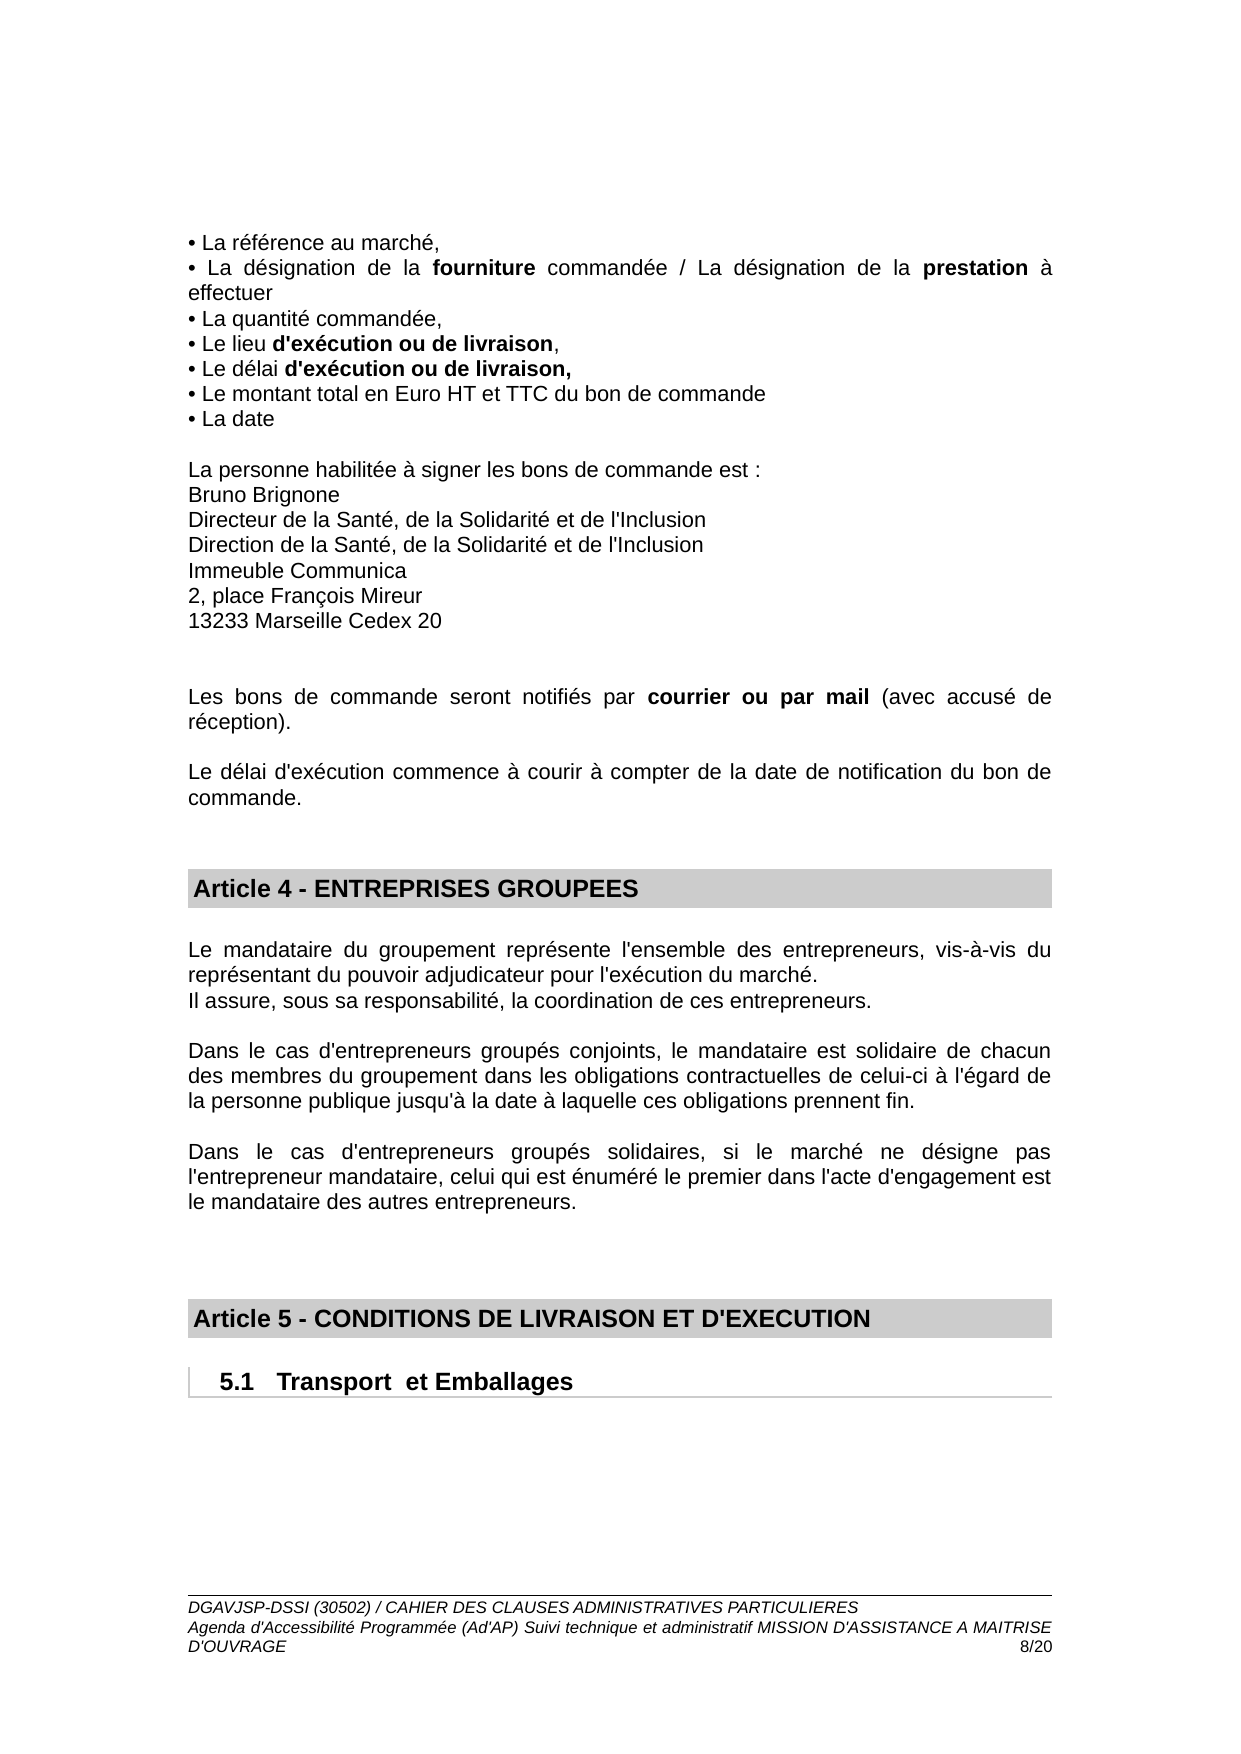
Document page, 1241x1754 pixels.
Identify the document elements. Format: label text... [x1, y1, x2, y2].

text • Le lieu d'exécution ou de livraison, [188, 331, 1052, 356]
text Dans le cas d'entrepreneurs groupés conjoints, le mandataire est solidaire de chacun des membres du groupement dans les obligations contractuelles de celui-ci à l'égard de la personne publique jusqu'à la date à laquelle ces obligations prennent fin. [188, 1038, 1052, 1113]
text Il assure, sous sa responsabilité, la coordination de ces entrepreneurs. [188, 987, 1052, 1013]
text Le mandataire du groupement représente l'ensemble des entrepreneurs, vis-à-vis du représentant du pouvoir adjudicateur pour l'exécution du marché. [188, 937, 1052, 987]
subtitle CONDITIONS DE LIVRAISON ET D'EXECUTION [190, 1301, 1050, 1335]
text • Le délai d'exécution ou de livraison, [188, 356, 1052, 381]
text Dans le cas d'entrepreneurs groupés solidaires, si le marché ne désigne pas l'entrepreneur mandataire, celui qui est énuméré le premier dans l'acte d'engagement est le mandataire des autres entrepreneurs. [188, 1139, 1052, 1214]
text Bruno Brignone [188, 482, 1052, 507]
text 2, place François Mireur [188, 583, 1052, 608]
subtitle Transport et Emballages [190, 1367, 1052, 1396]
subtitle ENTREPRISES GROUPEES [190, 871, 1050, 905]
text 13233 Marseille Cedex 20 [188, 608, 1052, 633]
text La personne habilitée à signer les bons de commande est : [188, 457, 1052, 482]
text • La désignation de la fourniture commandée / La désignation de la prestation à effectuer [188, 255, 1052, 305]
text Immeuble Communica [188, 557, 1052, 583]
text • La quantité commandée, [188, 305, 1052, 331]
text • Le montant total en Euro HT et TTC du bon de commande [188, 381, 1052, 406]
text Direction de la Santé, de la Solidarité et de l'Inclusion [188, 532, 1052, 557]
text • La date [188, 406, 1052, 431]
text Le délai d'exécution commence à courir à compter de la date de notification du bon de commande. [188, 759, 1052, 809]
text Les bons de commande seront notifiés par courrier ou par mail (avec accusé de réception). [188, 683, 1052, 734]
text Directeur de la Santé, de la Solidarité et de l'Inclusion [188, 507, 1052, 532]
text • La référence au marché, [188, 230, 1052, 255]
